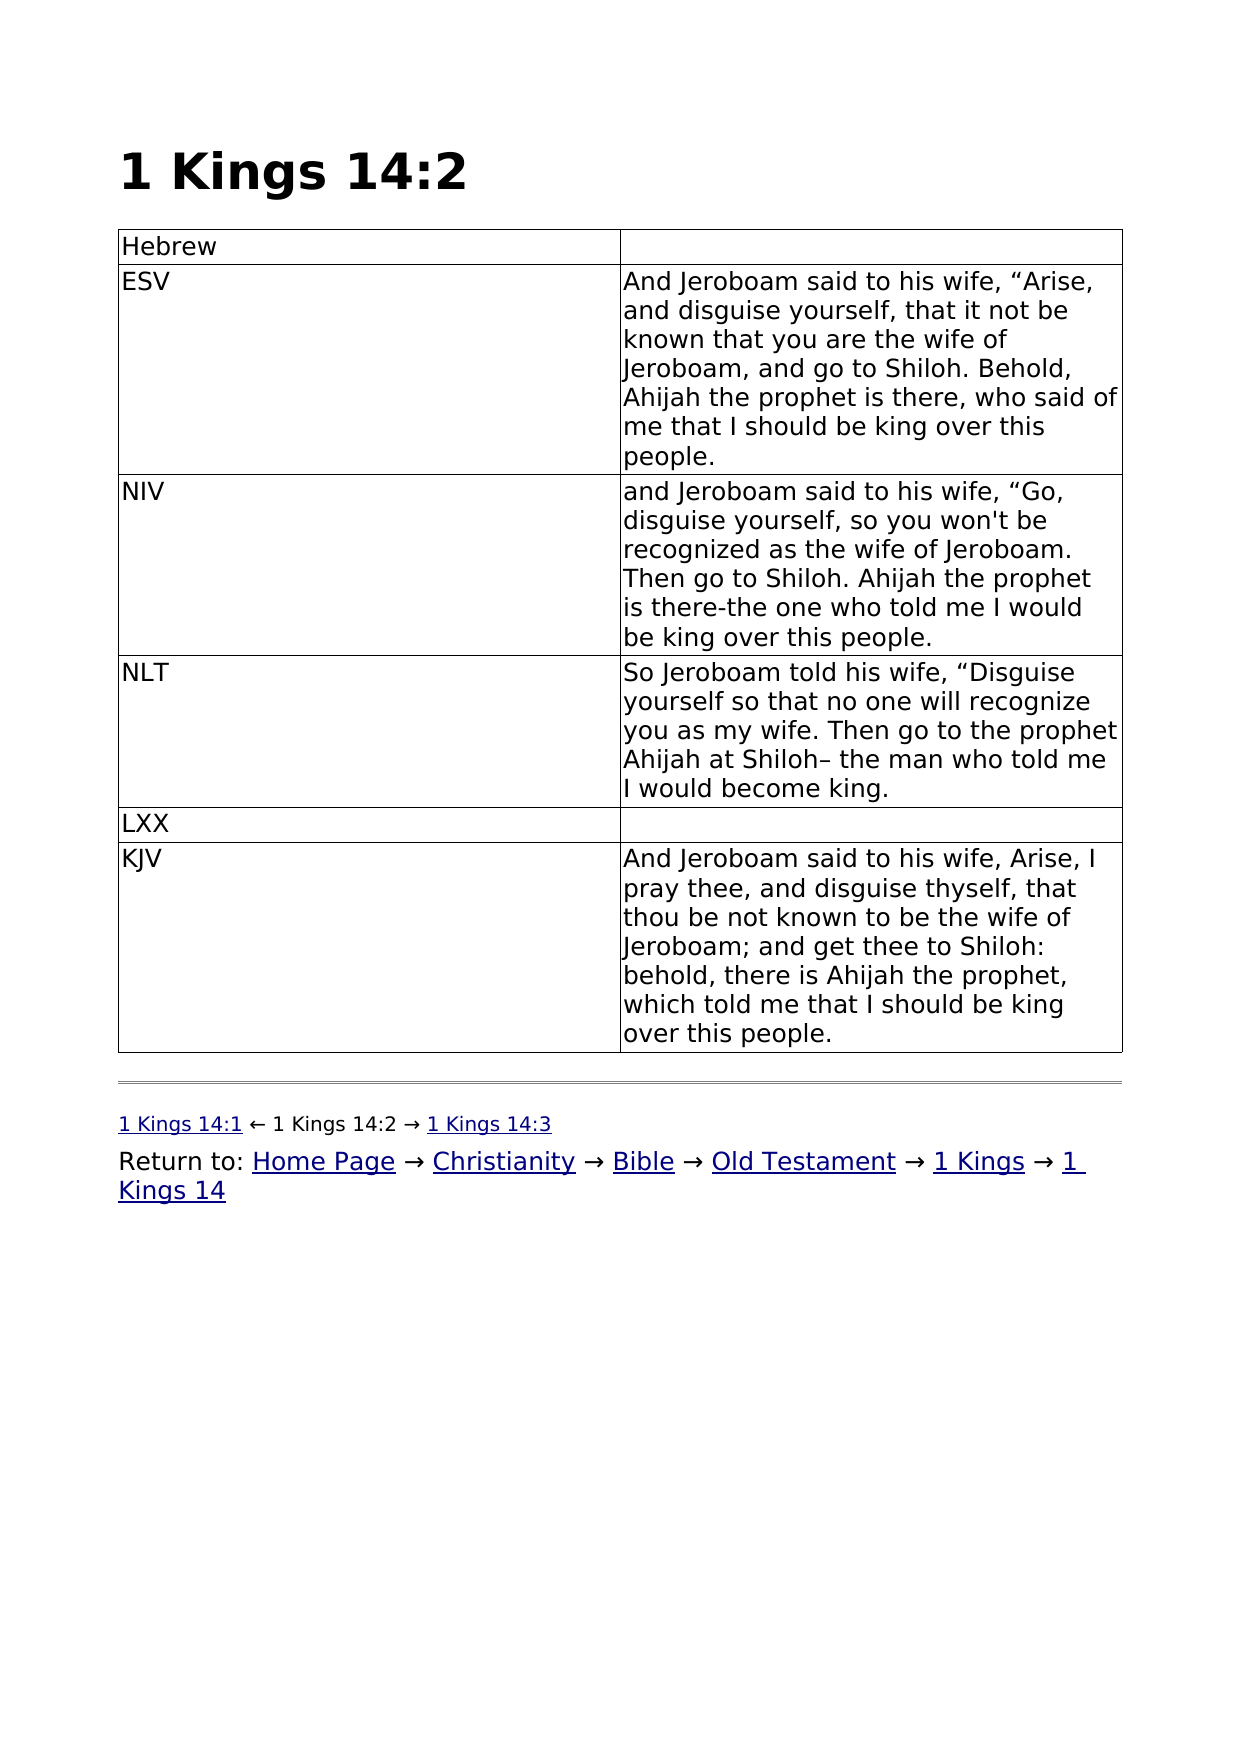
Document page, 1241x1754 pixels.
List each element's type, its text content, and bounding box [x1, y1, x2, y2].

text 1 Kings 14:1 ← 1 Kings 14:2 → 1 Kings 14:3 [118, 1113, 1122, 1147]
table_cell And Jeroboam said to his wife, Arise, I pray thee, and disguise thyself, that thou be not known to be the wife of Jeroboam; and get thee to Shiloh: behold, there is Ahijah the prophet, which told me that I should be king over this people. [621, 843, 1122, 1052]
table_cell ESV [119, 265, 620, 474]
table_cell [621, 808, 1122, 842]
table_header Hebrew [119, 230, 620, 264]
table_header [621, 230, 1122, 264]
table_cell and Jeroboam said to his wife, “Go, disguise yourself, so you won't be recognized as the wife of Jeroboam. Then go to Shiloh. Ahijah the prophet is there-the one who told me I would be king over this people. [621, 475, 1122, 655]
subtitle 1 Kings 14:2 [118, 143, 1122, 201]
table_cell So Jeroboam told his wife, “Disguise yourself so that no one will recognize you as my wife. Then go to the prophet Ahijah at Shiloh– the man who told me I would become king. [621, 656, 1122, 807]
table_cell And Jeroboam said to his wife, “Arise, and disguise yourself, that it not be known that you are the wife of Jeroboam, and go to Shiloh. Behold, Ahijah the prophet is there, who said of me that I should be king over this people. [621, 265, 1122, 474]
table_cell LXX [119, 808, 620, 842]
table_cell NIV [119, 475, 620, 655]
text Return to: Home Page → Christianity → Bible → Old Testament → 1 Kings → 1 Kings 14 [118, 1147, 1122, 1205]
table_cell NLT [119, 656, 620, 807]
table_cell KJV [119, 843, 620, 1052]
